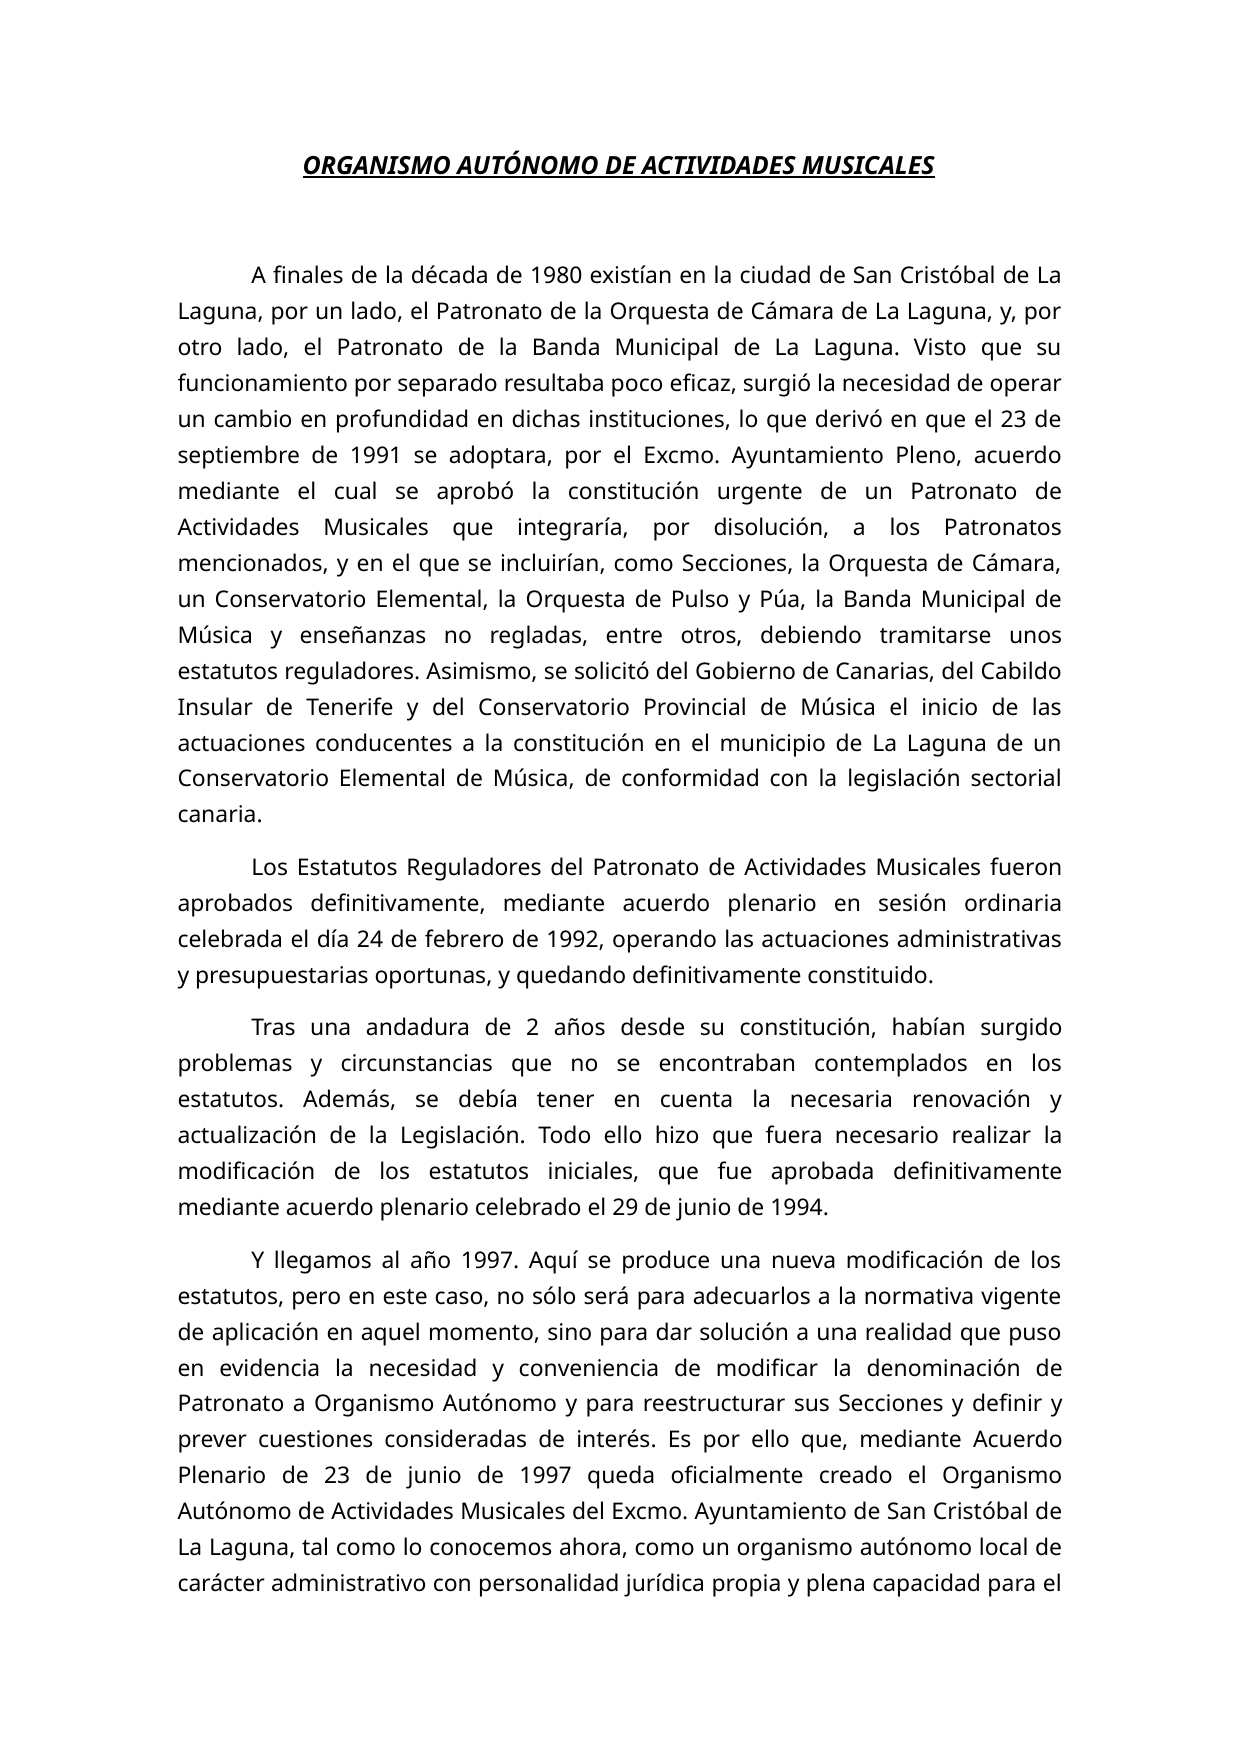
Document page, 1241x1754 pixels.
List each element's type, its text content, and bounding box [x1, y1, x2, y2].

text Los Estatutos Reguladores del Patronato de Actividades Musicales fueron aprobados definitivamente, mediante acuerdo plenario en sesión ordinaria celebrada el día 24 de febrero de 1992, operando las actuaciones administrativas y presupuestarias oportunas, y quedando definitivamente constituido. [177, 851, 1063, 990]
text A finales de la década de 1980 existían en la ciudad de San Cristóbal de La Laguna, por un lado, el Patronato de la Orquesta de Cámara de La Laguna, y, por otro lado, el Patronato de la Banda Municipal de La Laguna. Visto que su funcionamiento por separado resultaba poco eficaz, surgió la necesidad de operar un cambio en profundidad en dichas instituciones, lo que derivó en que el 23 de septiembre de 1991 se adoptara, por el Excmo. Ayuntamiento Pleno, acuerdo mediante el cual se aprobó la constitución urgente de un Patronato de Actividades Musicales que integraría, por disolución, a los Patronatos mencionados, y en el que se incluirían, como Secciones, la Orquesta de Cámara, un Conservatorio Elemental, la Orquesta de Pulso y Púa, la Banda Municipal de Música y enseñanzas no regladas, entre otros, debiendo tramitarse unos estatutos reguladores. Asimismo, se solicitó del Gobierno de Canarias, del Cabildo Insular de Tenerife y del Conservatorio Provincial de Música el inicio de las actuaciones conducentes a la constitución en el municipio de La Laguna de un Conservatorio Elemental de Música, de conformidad con la legislación sectorial canaria. [177, 259, 1063, 829]
text ORGANISMO AUTÓNOMO DE ACTIVIDADES MUSICALES [177, 148, 1063, 182]
text Tras una andadura de 2 años desde su constitución, habían surgido problemas y circunstancias que no se encontraban contemplados en los estatutos. Además, se debía tener en cuenta la necesaria renovación y actualización de la Legislación. Todo ello hizo que fuera necesario realizar la modificación de los estatutos iniciales, que fue aprobada definitivamente mediante acuerdo plenario celebrado el 29 de junio de 1994. [177, 1011, 1063, 1222]
text Y llegamos al año 1997. Aquí se produce una nueva modificación de los estatutos, pero en este caso, no sólo será para adecuarlos a la normativa vigente de aplicación en aquel momento, sino para dar solución a una realidad que puso en evidencia la necesidad y conveniencia de modificar la denominación de Patronato a Organismo Autónomo y para reestructurar sus Secciones y definir y prever cuestiones consideradas de interés. Es por ello que, mediante Acuerdo Plenario de 23 de junio de 1997 queda oficialmente creado el Organismo Autónomo de Actividades Musicales del Excmo. Ayuntamiento de San Cristóbal de La Laguna, tal como lo conocemos ahora, como un organismo autónomo local de carácter administrativo con personalidad jurídica propia y plena capacidad para el [177, 1244, 1063, 1598]
